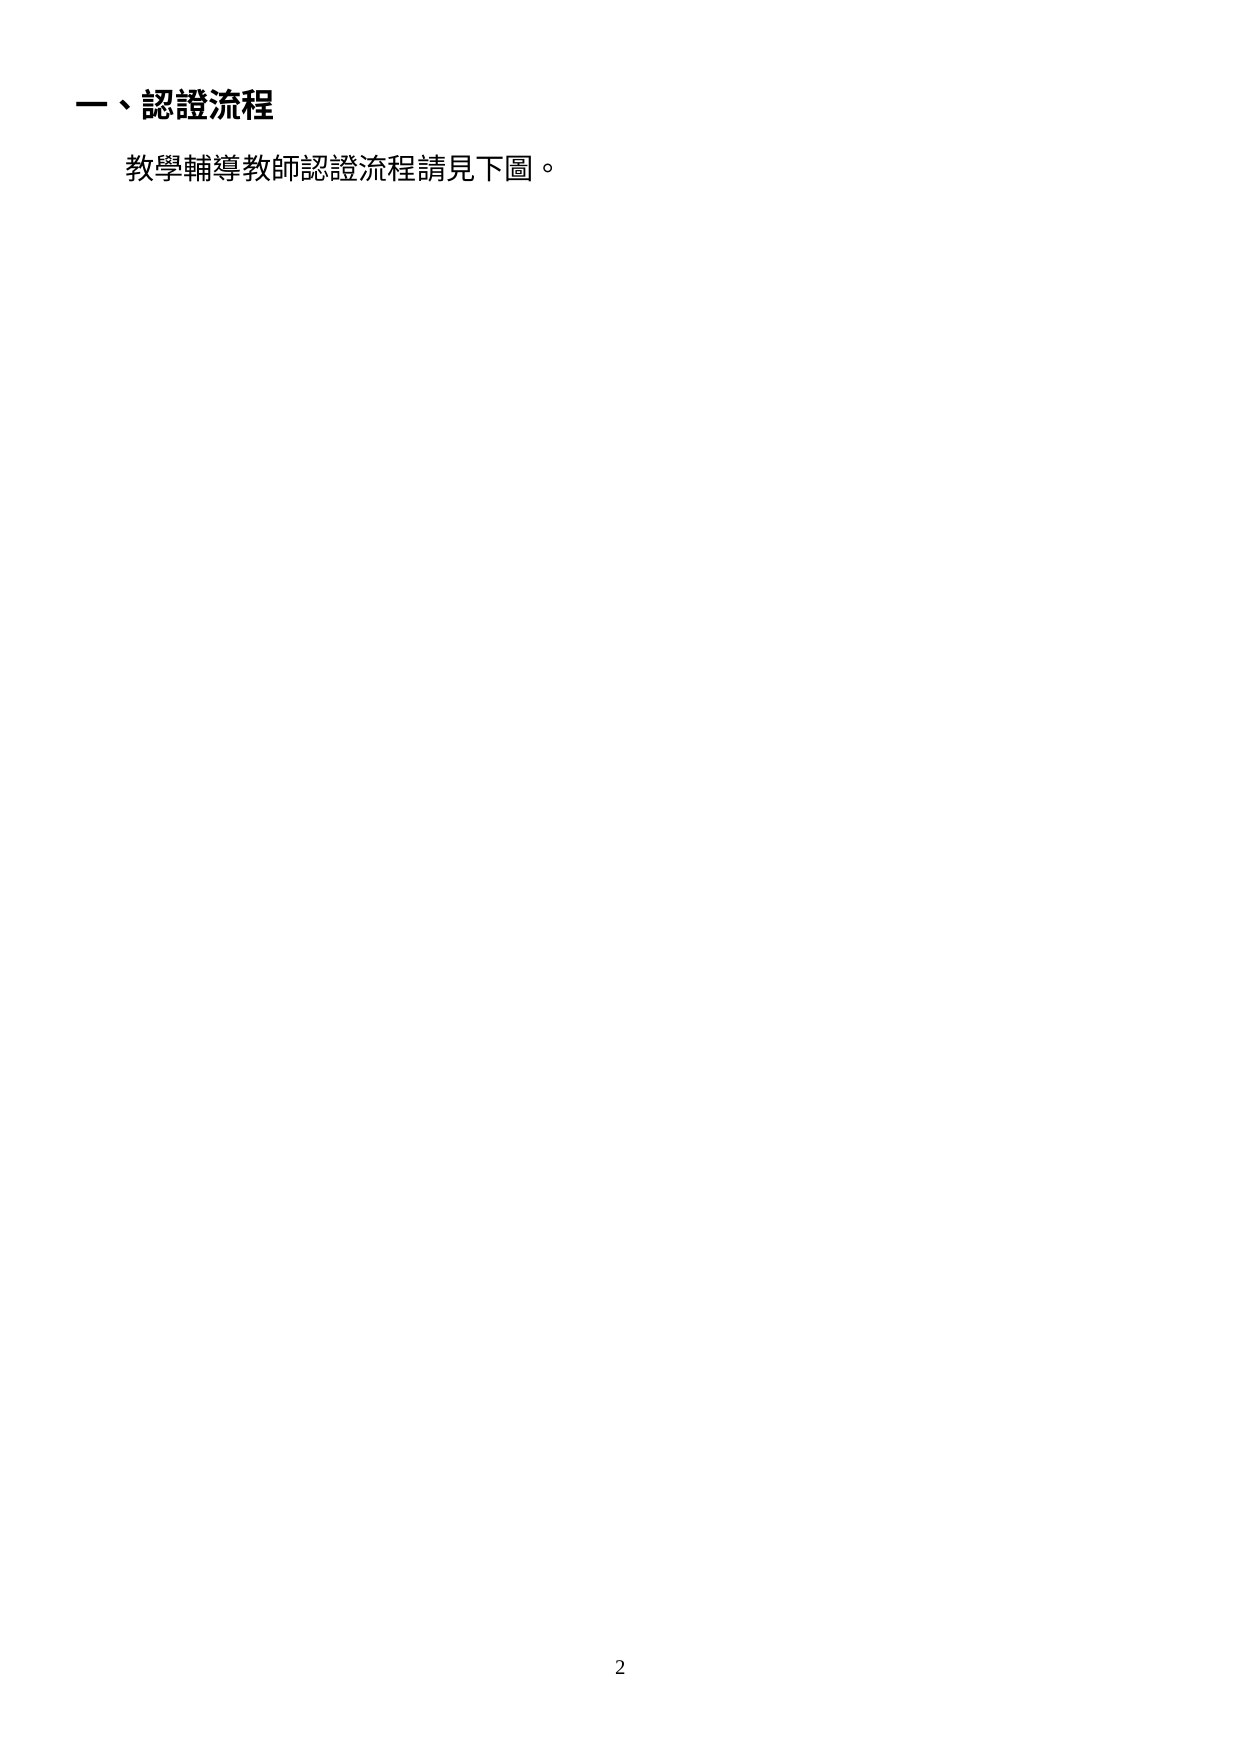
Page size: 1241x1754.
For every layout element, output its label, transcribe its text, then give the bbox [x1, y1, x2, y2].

text 一、認證流程 [75, 84, 1165, 125]
text 教學輔導教師認證流程請見下圖。 [75, 125, 1165, 188]
